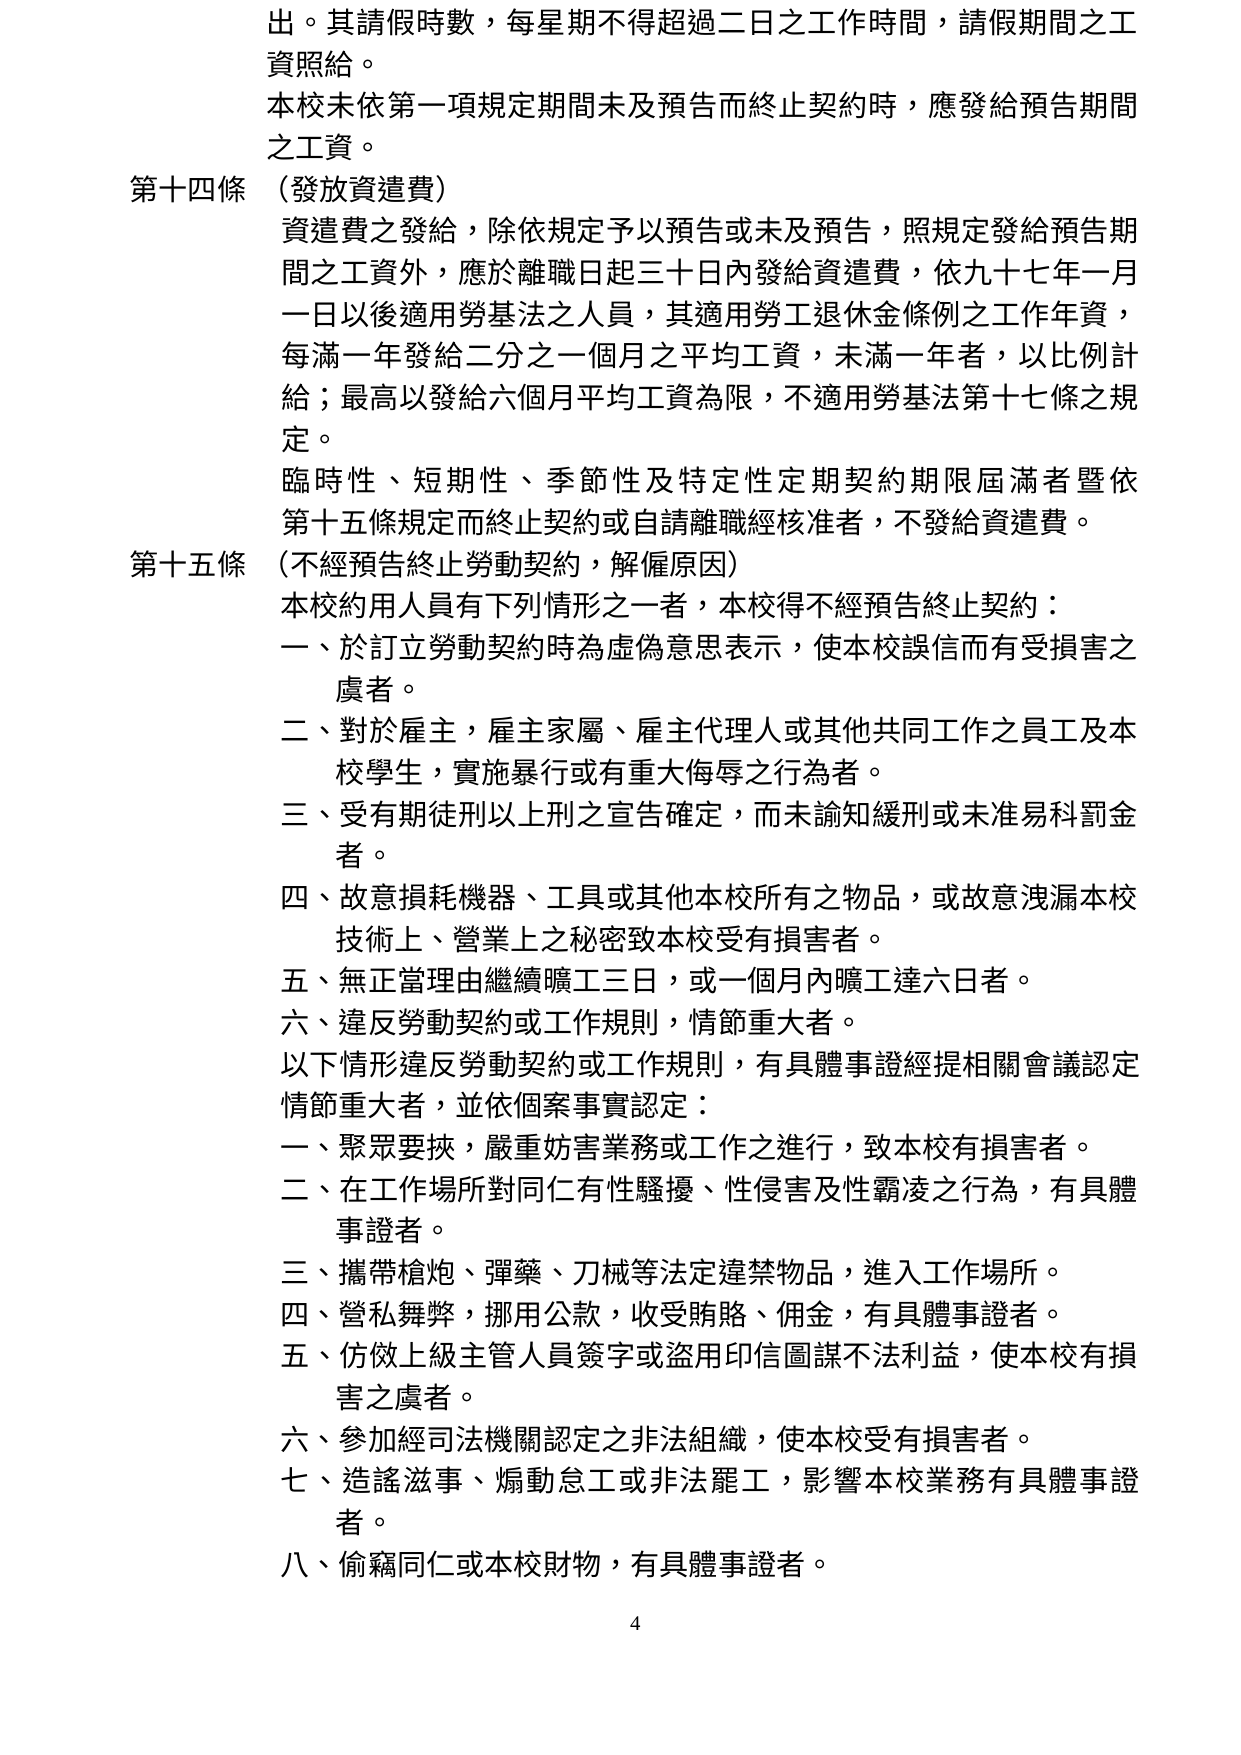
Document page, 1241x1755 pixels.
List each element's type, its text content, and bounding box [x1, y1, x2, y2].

table_cell 出。其請假時數，每星期不得超過二日之工作時間，請假期間之工資照給。 本校未依第一項規定期間未及預告而終止契約時，應發給預告期間之工資。 [118, 0, 1152, 167]
table_cell 第十四條 （發放資遣費） 資遣費之發給，除依規定予以預告或未及預告，照規定發給預告期間之工資外，應於離職日起三十日內發給資遣費，依九十七年一月一日以後適用勞基法之人員，其適用勞工退休金條例之工作年資，每滿一年發給二分之一個月之平均工資，未滿一年者，以比例計給；最高以發給六個月平均工資為限，不適用勞基法第十七條之規定。 臨時性、短期性、季節性及特定性定期契約期限屆滿者暨依 第十五條規定而終止契約或自請離職經核准者，不發給資遣費。 [118, 167, 1152, 542]
table_cell 第十五條 （不經預告終止勞動契約，解僱原因） 本校約用人員有下列情形之一者，本校得不經預告終止契約： 一、於訂立勞動契約時為虛偽意思表示，使本校誤信而有受損害之虞者。 二、對於雇主，雇主家屬、雇主代理人或其他共同工作之員工及本校學生，實施暴行或有重大侮辱之行為者。 三、受有期徒刑以上刑之宣告確定，而未諭知緩刑或未准易科罰金者。 四、故意損耗機器、工具或其他本校所有之物品，或故意洩漏本校技術上、營業上之秘密致本校受有損害者。 五、無正當理由繼續曠工三日，或一個月內曠工達六日者。 六、違反勞動契約或工作規則，情節重大者。 以下情形違反勞動契約或工作規則，有具體事證經提相關會議認定情節重大者，並依個案事實認定： 一、聚眾要挾，嚴重妨害業務或工作之進行，致本校有損害者。 二、在工作場所對同仁有性騷擾、性侵害及性霸凌之行為，有具體事證者。 三、攜帶槍炮、彈藥、刀械等法定違禁物品，進入工作場所。 四、營私舞弊，挪用公款，收受賄賂、佣金，有具體事證者。 五、仿傚上級主管人員簽字或盜用印信圖謀不法利益，使本校有損害之虞者。 六、參加經司法機關認定之非法組織，使本校受有損害者。 七、造謠滋事、煽動怠工或非法罷工，影響本校業務有具體事證者。 八、偷竊同仁或本校財物，有具體事證者。 [118, 542, 1152, 1583]
